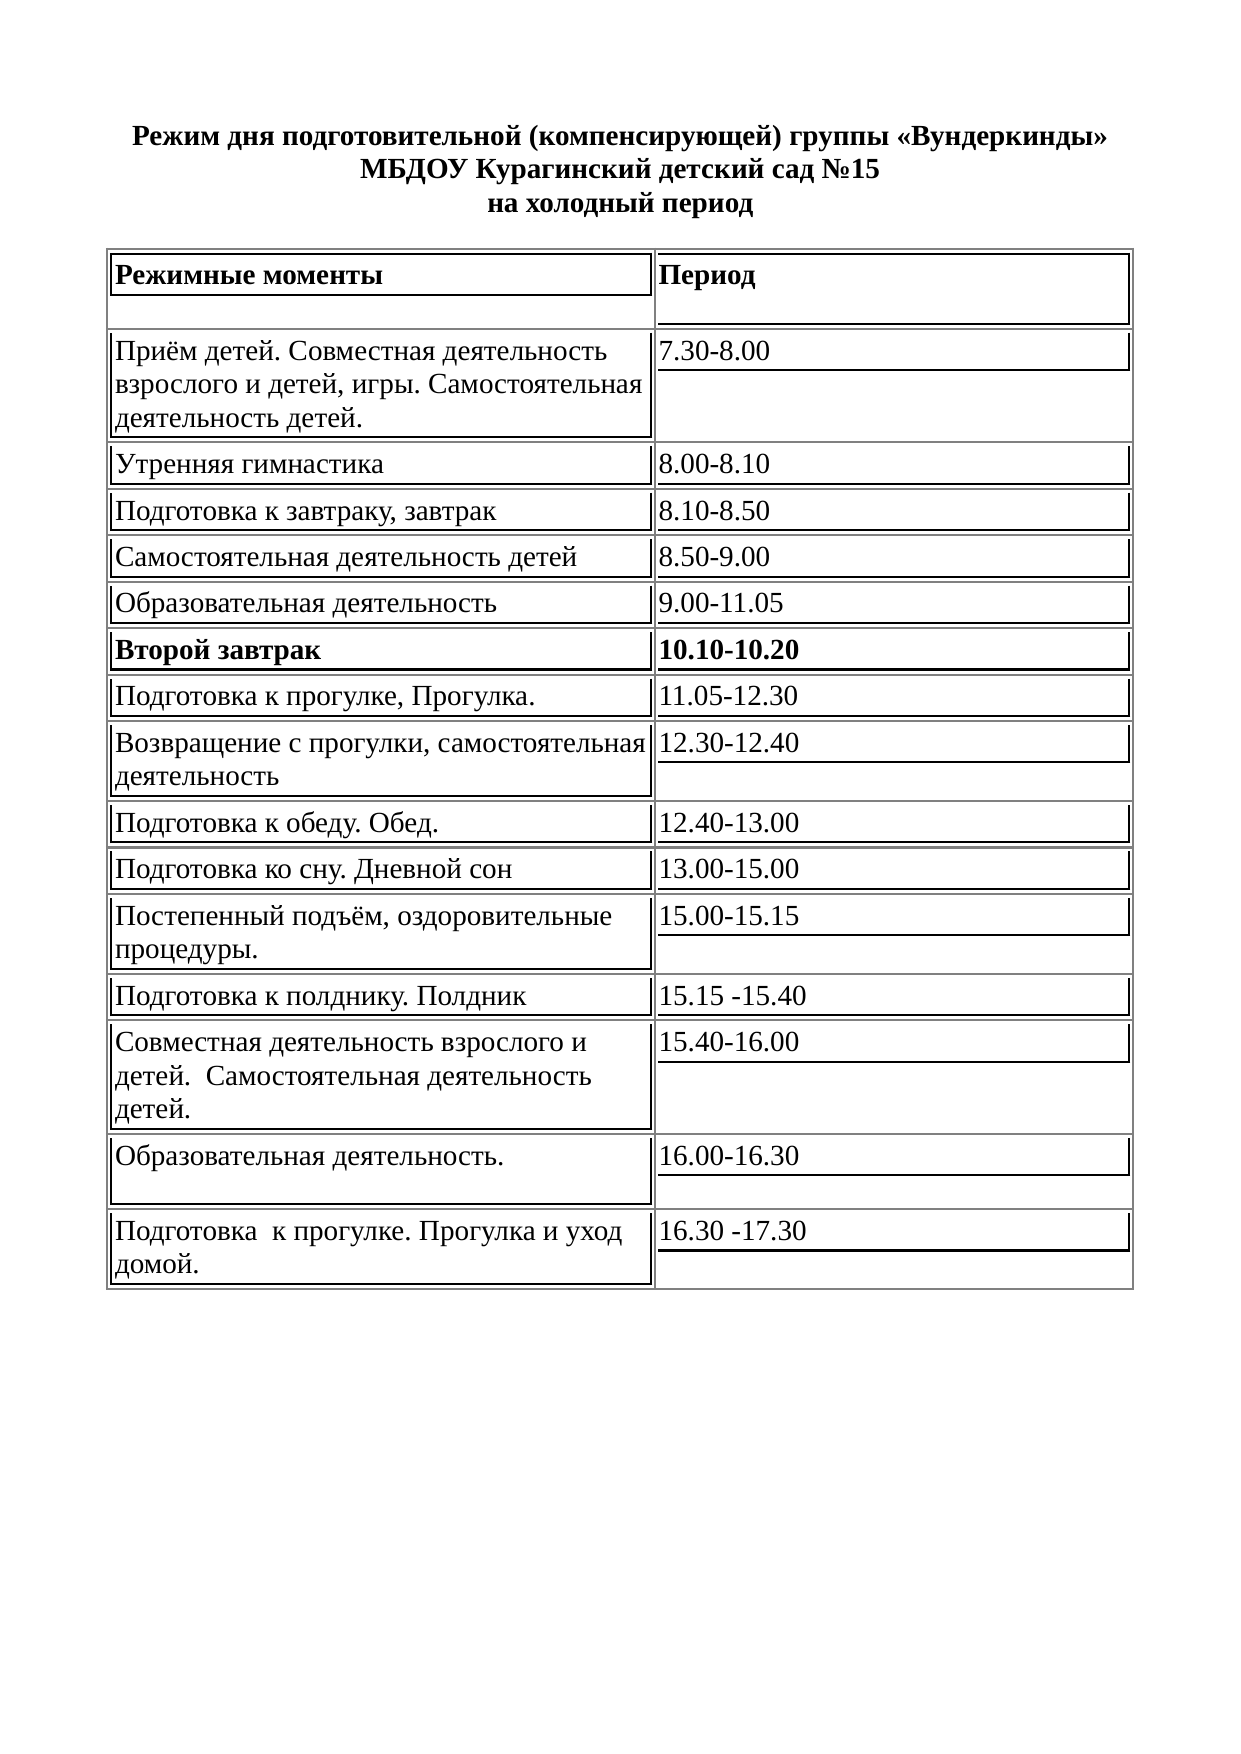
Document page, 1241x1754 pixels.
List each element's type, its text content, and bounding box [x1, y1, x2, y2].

text на холодный период [118, 185, 1122, 219]
table_cell 7.30-8.00 [656, 330, 1132, 441]
table_cell 8.50-9.00 [656, 536, 1132, 581]
table_cell Самостоятельная деятельность детей [108, 536, 654, 581]
table_cell Подготовка к обеду. Обед. [108, 802, 654, 846]
table_cell Второй завтрак [108, 629, 654, 673]
table_cell 8.00-8.10 [656, 443, 1132, 488]
table_cell Подготовка к прогулке, Прогулка. [108, 676, 654, 720]
text Режим дня подготовительной (компенсирующей) группы «Вундеркинды» [118, 118, 1122, 152]
table_cell Приём детей. Совместная деятельность взрослого и детей, игры. Самостоятельная деятельность детей. [108, 330, 654, 441]
table_cell 12.30-12.40 [656, 722, 1132, 800]
table_cell Подготовка к прогулке. Прогулка и уход домой. [108, 1210, 654, 1288]
table_cell 15.00-15.15 [656, 895, 1132, 973]
table_cell Утренняя гимнастика [108, 443, 654, 488]
table_cell Подготовка ко сну. Дневной сон [108, 849, 654, 893]
table_cell Подготовка к полднику. Полдник [108, 975, 654, 1019]
table_cell Возвращение с прогулки, самостоятельная деятельность [108, 722, 654, 800]
table_header Режимные моменты [108, 250, 654, 328]
table_cell Образовательная деятельность. [108, 1135, 654, 1208]
table_cell 15.15 -15.40 [656, 975, 1132, 1019]
table_cell 13.00-15.00 [656, 849, 1132, 893]
table_cell 8.10-8.50 [656, 490, 1132, 534]
table_cell Подготовка к завтраку, завтрак [108, 490, 654, 534]
table_cell 10.10-10.20 [656, 629, 1132, 673]
table_cell 16.00-16.30 [656, 1135, 1132, 1208]
table_cell Постепенный подъём, оздоровительные процедуры. [108, 895, 654, 973]
table_cell 11.05-12.30 [656, 676, 1132, 720]
text МБДОУ Курагинский детский сад №15 [118, 152, 1122, 185]
table_cell 12.40-13.00 [656, 802, 1132, 846]
table_cell 16.30 -17.30 [656, 1210, 1132, 1288]
table_cell 15.40-16.00 [656, 1021, 1132, 1133]
table_cell Образовательная деятельность [108, 583, 654, 627]
table_cell 9.00-11.05 [656, 583, 1132, 627]
table_header Период [656, 250, 1132, 328]
table_cell Совместная деятельность взрослого и детей. Самостоятельная деятельность детей. [108, 1021, 654, 1133]
